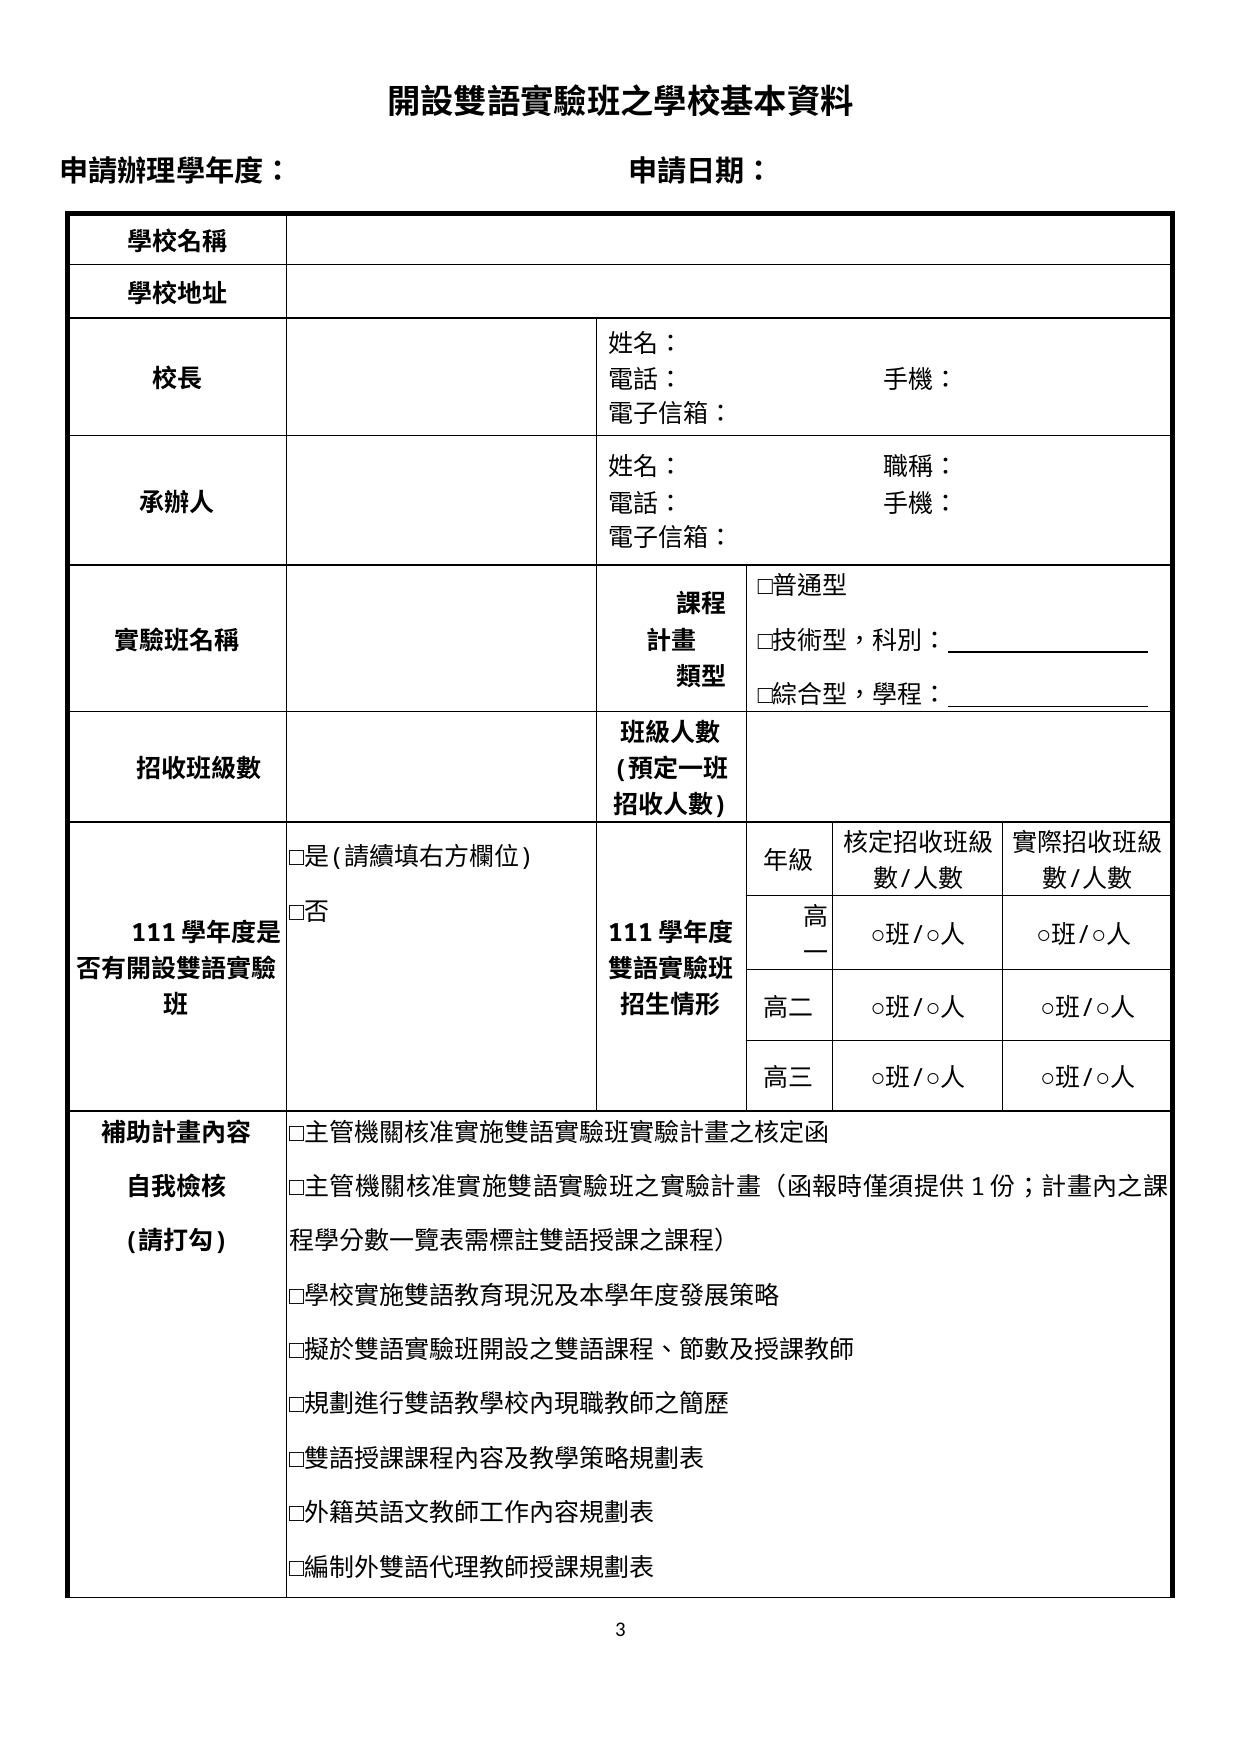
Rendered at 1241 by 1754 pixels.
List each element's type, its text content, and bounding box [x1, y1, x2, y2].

table_cell 校長 [70, 319, 286, 434]
text 申請辦理學年度： 申請日期： [59, 147, 1181, 189]
table_cell 招收班級數 [70, 712, 286, 821]
table_cell 實際招收班級數/人數 [1003, 823, 1170, 895]
table_header [287, 216, 1170, 264]
table_cell 班級人數 (預定一班 招收人數) [597, 712, 746, 821]
table_cell 年級 [747, 823, 832, 895]
table_cell 高一 [747, 896, 832, 969]
table_cell ○班/○人 [1003, 896, 1170, 969]
table_cell ○班/○人 [1003, 1041, 1170, 1110]
table_cell [287, 319, 596, 434]
table_cell 111學年度 雙語實驗班 招生情形 [597, 823, 746, 1110]
table_cell [287, 712, 596, 821]
table_cell 高三 [747, 1041, 832, 1110]
table_cell □普通型 □技術型，科別： □綜合型，學程： [747, 566, 1170, 711]
table_cell 核定招收班級數/人數 [833, 823, 1002, 895]
table_cell 實驗班名稱 [70, 566, 286, 711]
text 開設雙語實驗班之學校基本資料 [59, 75, 1181, 123]
table_cell 承辦人 [70, 436, 286, 564]
table_cell 高二 [747, 970, 832, 1040]
table_cell ○班/○人 [833, 896, 1002, 969]
table_cell ○班/○人 [833, 970, 1002, 1040]
table_cell [287, 265, 1170, 317]
table_cell ○班/○人 [833, 1041, 1002, 1110]
table_cell 課程計畫 類型 [597, 566, 746, 711]
table_header 學校名稱 [70, 216, 286, 264]
table_cell [287, 436, 596, 564]
table_cell 姓名： 職稱： 電話： 手機： 電子信箱： [597, 436, 1170, 564]
table_cell 111學年度是否有開設雙語實驗班 [70, 823, 286, 1110]
table_cell 學校地址 [70, 265, 286, 317]
table_cell □是(請續填右方欄位) □否 [287, 823, 596, 1110]
table_cell [747, 712, 1170, 821]
table_cell 補助計畫內容 自我檢核 (請打勾) [70, 1112, 286, 1596]
table_cell 姓名： 電話： 手機： 電子信箱： [597, 319, 1170, 434]
table_cell [287, 566, 596, 711]
table_cell □主管機關核准實施雙語實驗班實驗計畫之核定函 □主管機關核准實施雙語實驗班之實驗計畫（函報時僅須提供1份；計畫內之課程學分數一覽表需標註雙語授課之課程） □學校實施雙語教育現況及本學年度發展策略 □擬於雙語實驗班開設之雙語課程、節數及授課教師 □規劃進行雙語教學校內現職教師之簡歷 □雙語授課課程內容及教學策略規劃表 □外籍英語文教師工作內容規劃表 □編制外雙語代理教師授課規劃表 [287, 1112, 1170, 1596]
table_cell ○班/○人 [1003, 970, 1170, 1040]
